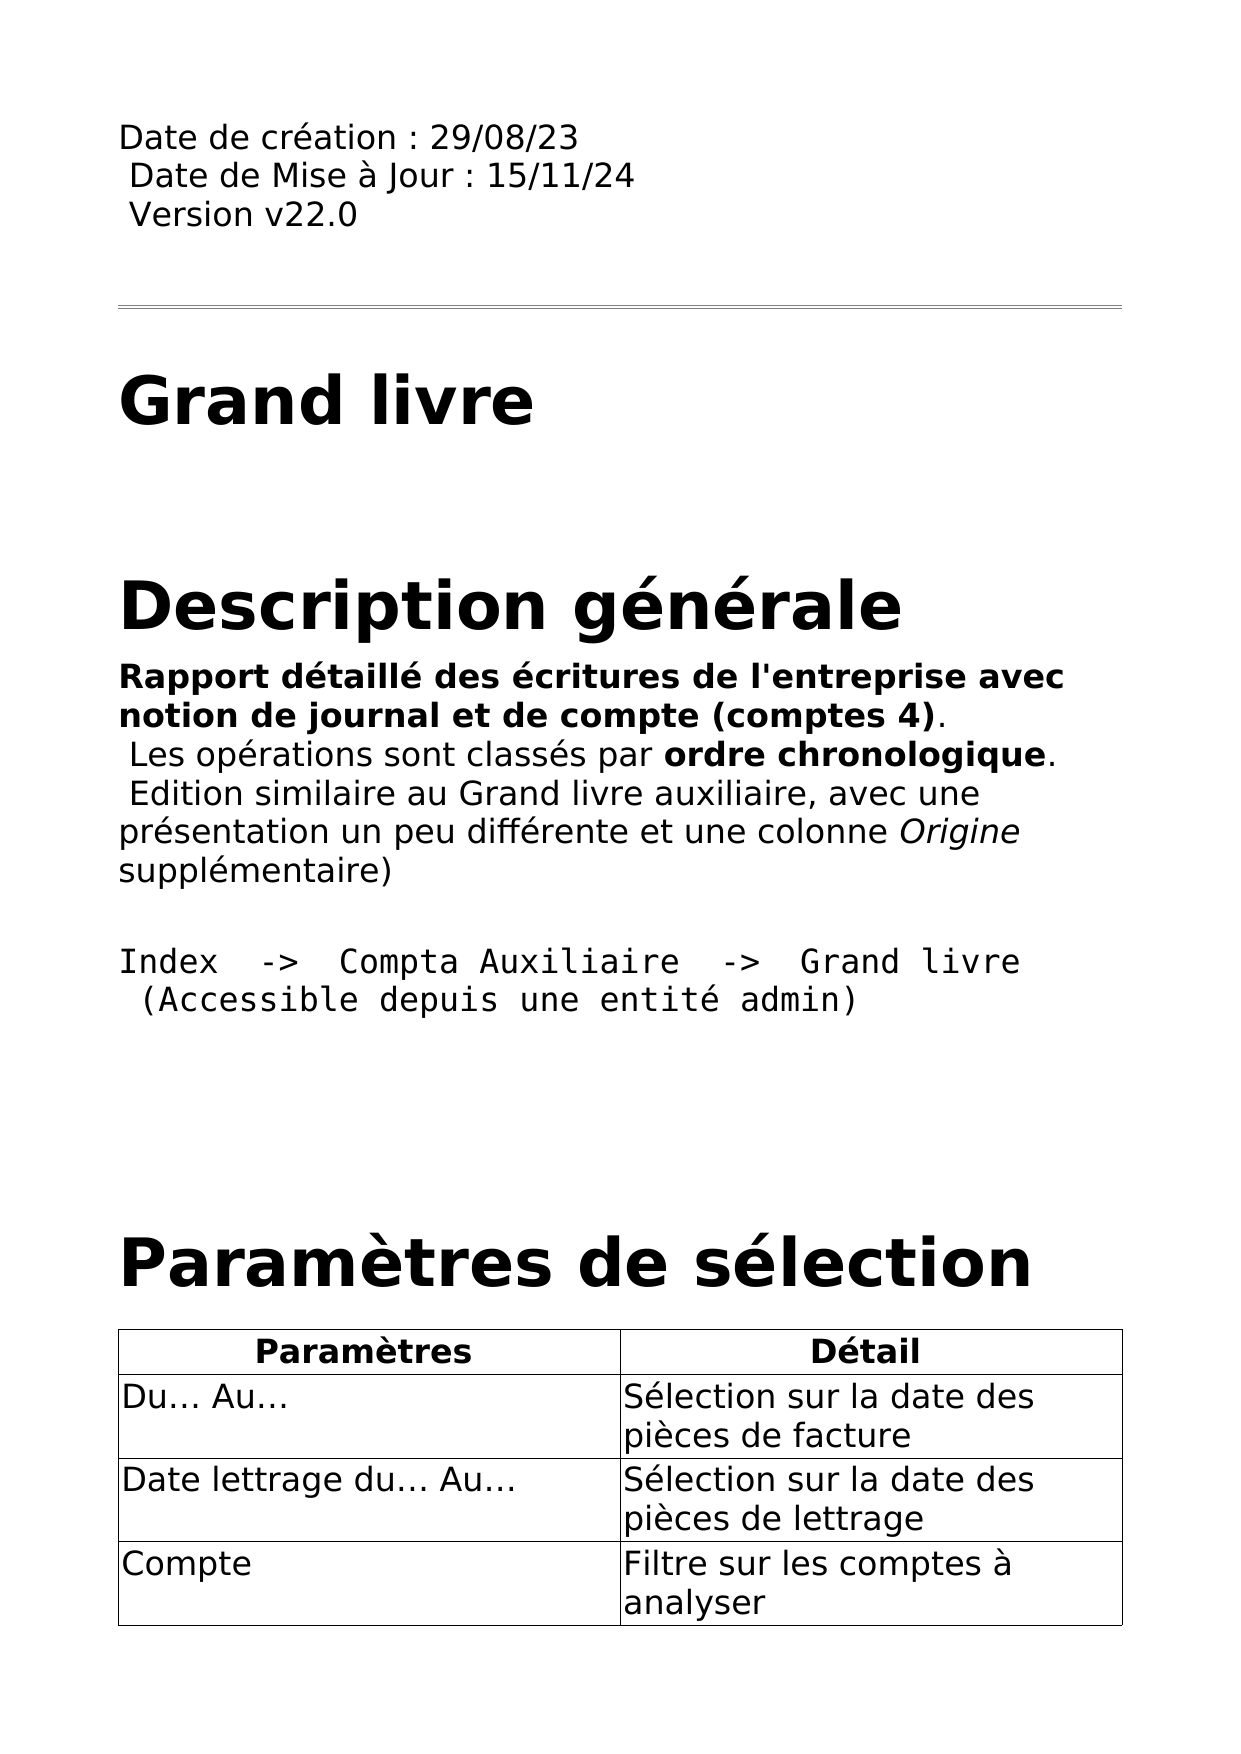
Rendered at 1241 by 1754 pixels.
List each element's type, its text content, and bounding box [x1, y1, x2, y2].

text Index -> Compta Auxiliaire -> Grand livre (Accessible depuis une entité admin) [118, 942, 1122, 1020]
table_cell Filtre sur les comptes à analyser [621, 1542, 1122, 1625]
table_cell Du… Au… [119, 1375, 620, 1458]
table_cell Sélection sur la date des pièces de lettrage [621, 1459, 1122, 1541]
text Date de création : 29/08/23 Date de Mise à Jour : 15/11/24 Version v22.0 [118, 118, 1122, 273]
subtitle Grand livre [118, 362, 1122, 440]
text Rapport détaillé des écritures de l'entreprise avec notion de journal et de compte (comptes 4). Les opérations sont classés par ordre chronologique. Edition similaire au Grand livre auxiliaire, avec une présentation un peu différente et une colonne Origine supplémentaire) [118, 658, 1122, 929]
table_header Détail [621, 1330, 1122, 1374]
subtitle Description générale [118, 567, 1122, 645]
table_cell Sélection sur la date des pièces de facture [621, 1375, 1122, 1458]
subtitle Paramètres de sélection [118, 1224, 1122, 1302]
table_cell Compte [119, 1542, 620, 1625]
table_cell Date lettrage du… Au… [119, 1459, 620, 1541]
table_header Paramètres [119, 1330, 620, 1374]
